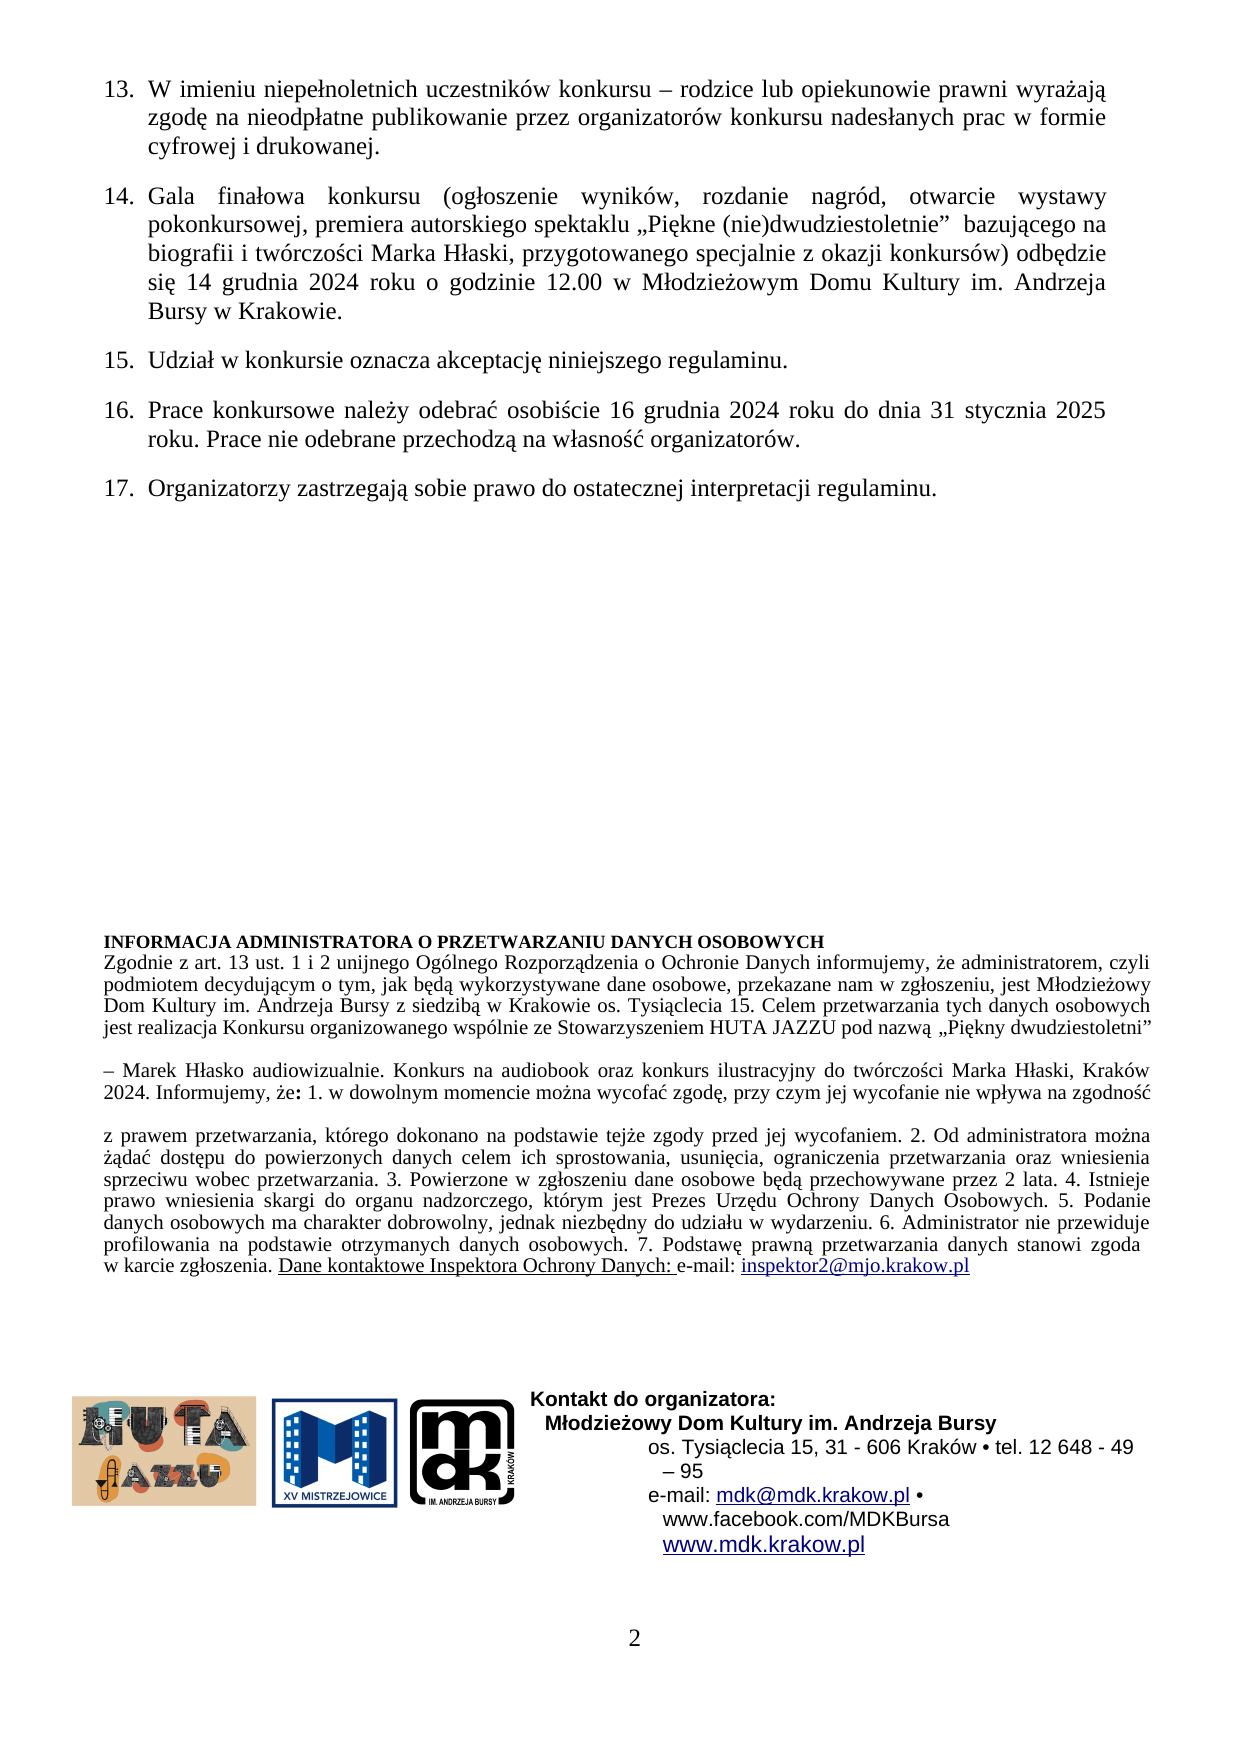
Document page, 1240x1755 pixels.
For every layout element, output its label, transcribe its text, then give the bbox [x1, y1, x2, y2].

list Udział w konkursie oznacza akceptację niniejszego regulaminu. [103, 345, 1107, 374]
list Organizatorzy zastrzegają sobie prawo do ostatecznej interpretacji regulaminu. [103, 473, 1107, 502]
list W imieniu niepełnoletnich uczestników konkursu – rodzice lub opiekunowie prawni wyrażają zgodę na nieodpłatne publikowanie przez organizatorów konkursu nadesłanych prac w formie cyfrowej i drukowanej. [103, 74, 1107, 160]
text os. Tysiąclecia 15, 31 - 606 Kraków • tel. 12 648 - 49 – 95 [530, 1435, 1152, 1483]
list Prace konkursowe należy odebrać osobiście 16 grudnia 2024 roku do dnia 31 stycznia 2025 roku. Prace nie odebrane przechodzą na własność organizatorów. [103, 395, 1107, 452]
text Kontakt do organizatora: Młodzieżowy Dom Kultury im. Andrzeja Bursy [530, 1387, 1152, 1435]
text INFORMACJA ADMINISTRATORA O PRZETWARZANIU DANYCH OSOBOWYCH Zgodnie z art. 13 ust. 1 i 2 unijnego Ogólnego Rozporządzenia o Ochronie Danych informujemy, że administratorem, czyli podmiotem decydującym o tym, jak będą wykorzystywane dane osobowe, przekazane nam w zgłoszeniu, jest Młodzieżowy Dom Kultury im. Andrzeja Bursy z siedzibą w Krakowie os. Tysiąclecia 15. Celem przetwarzania tych danych osobowych jest realizacja Konkursu organizowanego wspólnie ze Stowarzyszeniem HUTA JAZZU pod nazwą „Piękny dwudziestoletni” – Marek Hłasko audiowizualnie. Konkurs na audiobook oraz konkurs ilustracyjny do twórczości Marka Hłaski, Kraków 2024. Informujemy, że: 1. w dowolnym momencie można wycofać zgodę, przy czym jej wycofanie nie wpływa na zgodność z prawem przetwarzania, którego dokonano na podstawie tejże zgody przed jej wycofaniem. 2. Od administratora można żądać dostępu do powierzonych danych celem ich sprostowania, usunięcia, ograniczenia przetwarzania oraz wniesienia sprzeciwu wobec przetwarzania. 3. Powierzone w zgłoszeniu dane osobowe będą przechowywane przez 2 lata. 4. Istnieje prawo wniesienia skargi do organu nadzorczego, którym jest Prezes Urzędu Ochrony Danych Osobowych. 5. Podanie danych osobowych ma charakter dobrowolny, jednak niezbędny do udziału w wydarzeniu. 6. Administrator nie przewiduje profilowania na podstawie otrzymanych danych osobowych. 7. Podstawę prawną przetwarzania danych stanowi zgoda w karcie zgłoszenia. Dane kontaktowe Inspektora Ochrony Danych: e-mail: inspektor2@mjo.krakow.pl [103, 933, 1152, 1277]
list Gala finałowa konkursu (ogłoszenie wyników, rozdanie nagród, otwarcie wystawy pokonkursowej, premiera autorskiego spektaklu „Piękne (nie)dwudziestoletnie” bazującego na biografii i twórczości Marka Hłaski, przygotowanego specjalnie z okazji konkursów) odbędzie się 14 grudnia 2024 roku o godzinie 12.00 w Młodzieżowym Domu Kultury im. Andrzeja Bursy w Krakowie. [103, 181, 1107, 324]
text e-mail: mdk@mdk.krakow.pl • www.facebook.com/MDKBursa www.mdk.krakow.pl [236, 1483, 1152, 1557]
